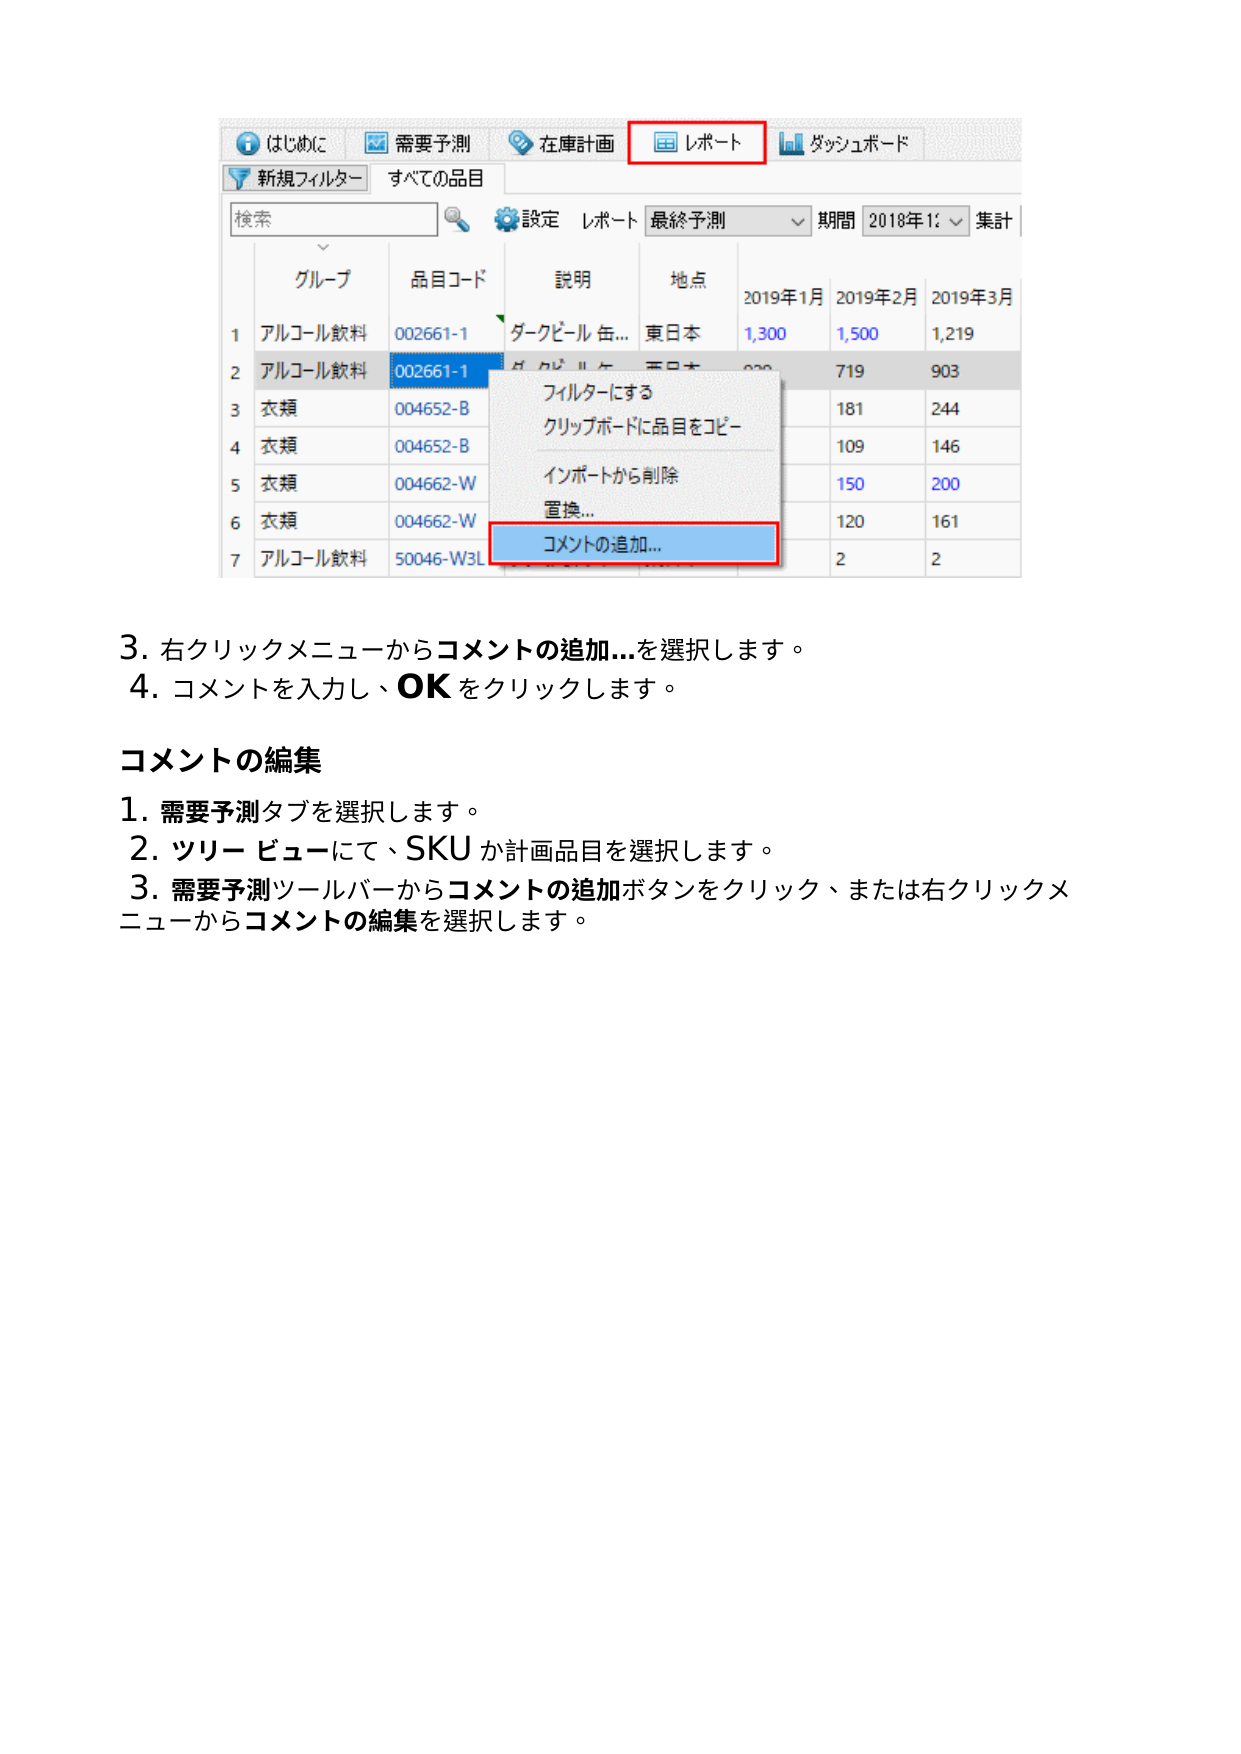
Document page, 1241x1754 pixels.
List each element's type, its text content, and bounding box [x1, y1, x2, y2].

subtitle コメントの編集 [118, 744, 1122, 778]
text 1. 需要予測タブを選択します。 2. ツリー ビューにて、SKUか計画品目を選択します。 3. 需要予測ツールバーからコメントの追加ボタンをクリック、または右クリックメニューからコメントの編集を選択します。 [118, 791, 1122, 936]
picture [218, 118, 1022, 578]
text 3. 右クリックメニューからコメントの追加…を選択します。 4. コメントを入力し、OKをクリックします。 [118, 629, 1122, 707]
